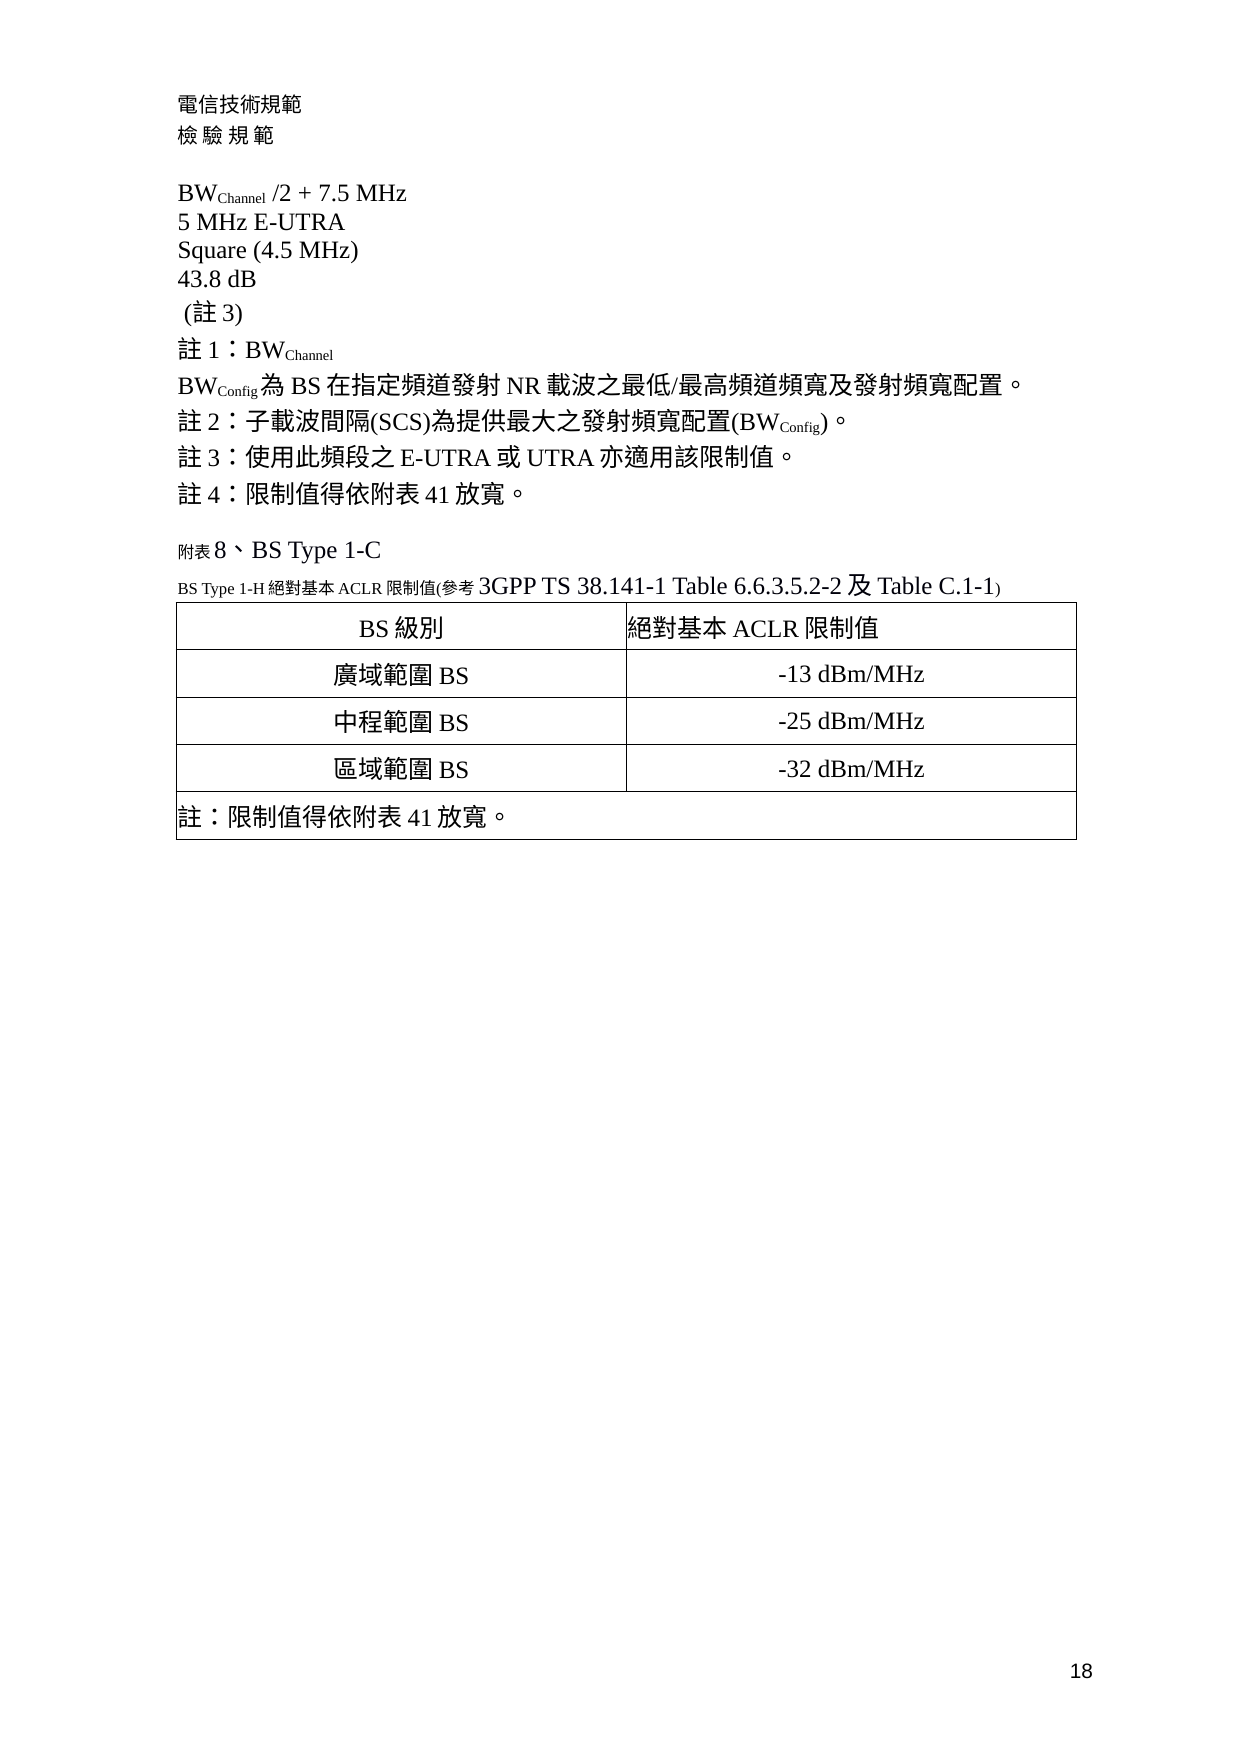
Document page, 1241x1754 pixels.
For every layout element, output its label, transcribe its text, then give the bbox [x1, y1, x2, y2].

text 43.8 dB [177, 264, 1092, 293]
table_cell -13 dBm/MHz [627, 650, 1076, 697]
text BS Type 1-H絕對基本ACLR限制值(參考 3GPP TS 38.141-1 Table 6.6.3.5.2-2及Table C.1-1) [177, 566, 1092, 602]
table_cell 區域範圍BS [177, 745, 626, 791]
text BWConfig為BS在指定頻道發射NR載波之最低/最高頻道頻寬及發射頻寬配置。 [177, 365, 1092, 402]
table_header 絕對基本ACLR限制值 [627, 603, 1076, 649]
text BWChannel /2 + 7.5 MHz [177, 178, 1092, 207]
text 註1：BWChannel [177, 329, 1092, 365]
table_cell 中程範圍BS [177, 698, 626, 744]
text Square (4.5 MHz) [177, 235, 1092, 264]
text 5 MHz E-UTRA [177, 207, 1092, 235]
text 註4：限制值得依附表41放寬。 [177, 474, 1092, 510]
text 註2：子載波間隔(SCS)為提供最大之發射頻寬配置(BWConfig)。 [177, 402, 1092, 438]
table_cell 註：限制值得依附表41放寬。 [177, 792, 1076, 838]
table_cell -25 dBm/MHz [627, 698, 1076, 744]
text (註3) [177, 293, 1092, 329]
text 註3：使用此頻段之E-UTRA或UTRA亦適用該限制值。 [177, 438, 1092, 474]
text 附表8、BS Type 1-C [177, 529, 1092, 566]
table_cell -32 dBm/MHz [627, 745, 1076, 791]
table_header BS級別 [177, 603, 626, 649]
table_cell 廣域範圍BS [177, 650, 626, 697]
